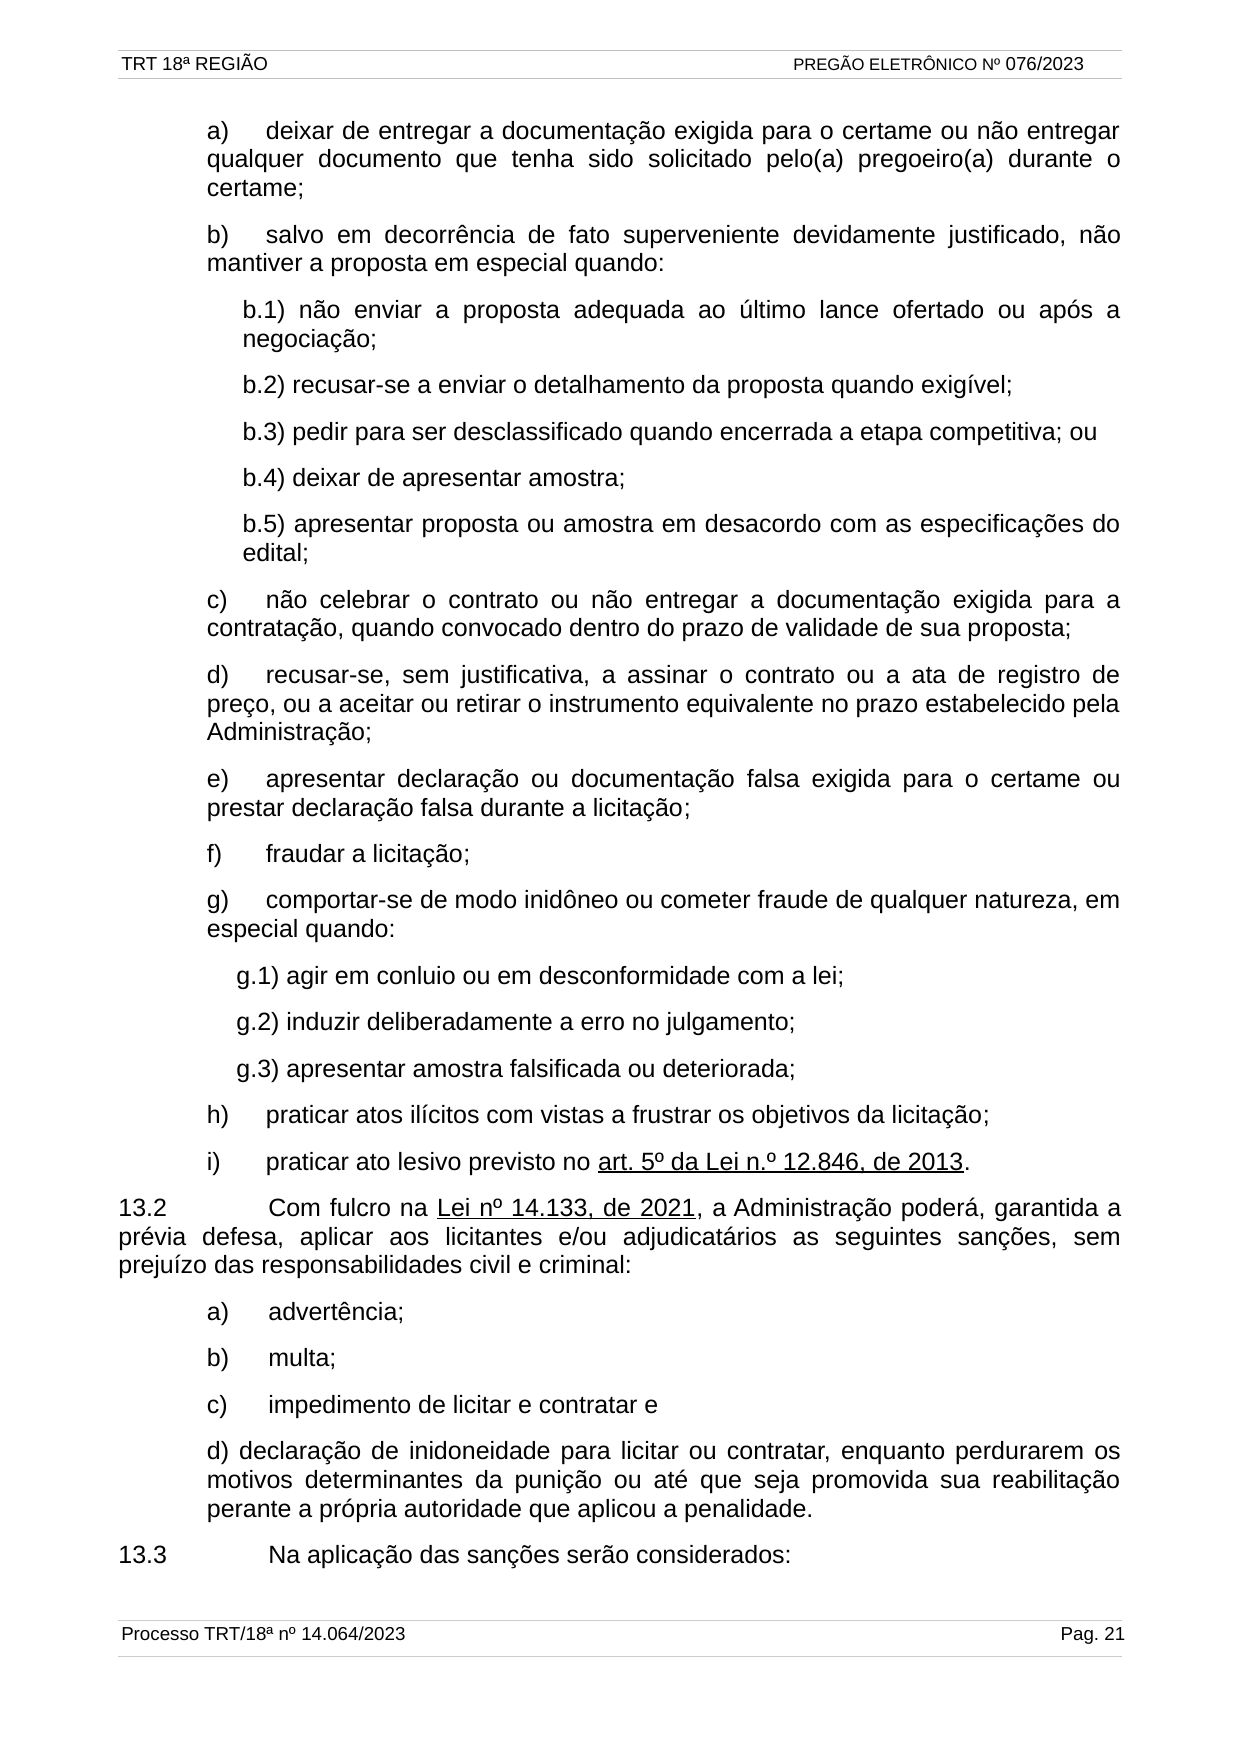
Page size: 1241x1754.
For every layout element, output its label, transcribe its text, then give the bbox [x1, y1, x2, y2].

text g.1) agir em conluio ou em desconformidade com a lei; [236, 961, 1122, 989]
text b) multa; [207, 1343, 1122, 1372]
text a) advertência; [207, 1297, 1122, 1326]
text i) praticar ato lesivo previsto no art. 5º da Lei n.º 12.846, de 2013. [207, 1146, 1122, 1175]
text d) declaração de inidoneidade para licitar ou contratar, enquanto perdurarem os motivos determinantes da punição ou até que seja promovida sua reabilitação perante a própria autoridade que aplicou a penalidade. [207, 1436, 1122, 1522]
text c) impedimento de licitar e contratar e [207, 1390, 1122, 1418]
text f) fraudar a licitação; [207, 839, 1122, 868]
text b.3) pedir para ser desclassificado quando encerrada a etapa competitiva; ou [242, 416, 1122, 445]
text g.2) induzir deliberadamente a erro no julgamento; [236, 1007, 1122, 1036]
text a) deixar de entregar a documentação exigida para o certame ou não entregar qualquer documento que tenha sido solicitado pelo(a) pregoeiro(a) durante o certame; [207, 116, 1122, 202]
text b.4) deixar de apresentar amostra; [242, 463, 1122, 492]
text g) comportar-se de modo inidôneo ou cometer fraude de qualquer natureza, em especial quando: [207, 885, 1122, 943]
text g.3) apresentar amostra falsificada ou deteriorada; [236, 1053, 1122, 1082]
text b.2) recusar-se a enviar o detalhamento da proposta quando exigível; [242, 370, 1122, 399]
text 13.2 Com fulcro na Lei nº 14.133, de 2021, a Administração poderá, garantida a prévia defesa, aplicar aos licitantes e/ou adjudicatários as seguintes sanções, sem prejuízo das responsabilidades civil e criminal: [118, 1193, 1122, 1279]
text d) recusar-se, sem justificativa, a assinar o contrato ou a ata de registro de preço, ou a aceitar ou retirar o instrumento equivalente no prazo estabelecido pela Administração; [207, 660, 1122, 746]
text b.1) não enviar a proposta adequada ao último lance ofertado ou após a negociação; [242, 295, 1122, 352]
text e) apresentar declaração ou documentação falsa exigida para o certame ou prestar declaração falsa durante a licitação; [207, 764, 1122, 821]
text c) não celebrar o contrato ou não entregar a documentação exigida para a contratação, quando convocado dentro do prazo de validade de sua proposta; [207, 584, 1122, 642]
text b) salvo em decorrência de fato superveniente devidamente justificado, não mantiver a proposta em especial quando: [207, 219, 1122, 277]
text b.5) apresentar proposta ou amostra em desacordo com as especificações do edital; [242, 509, 1122, 567]
text 13.3 Na aplicação das sanções serão considerados: [118, 1540, 1122, 1569]
text h) praticar atos ilícitos com vistas a frustrar os objetivos da licitação; [207, 1100, 1122, 1129]
